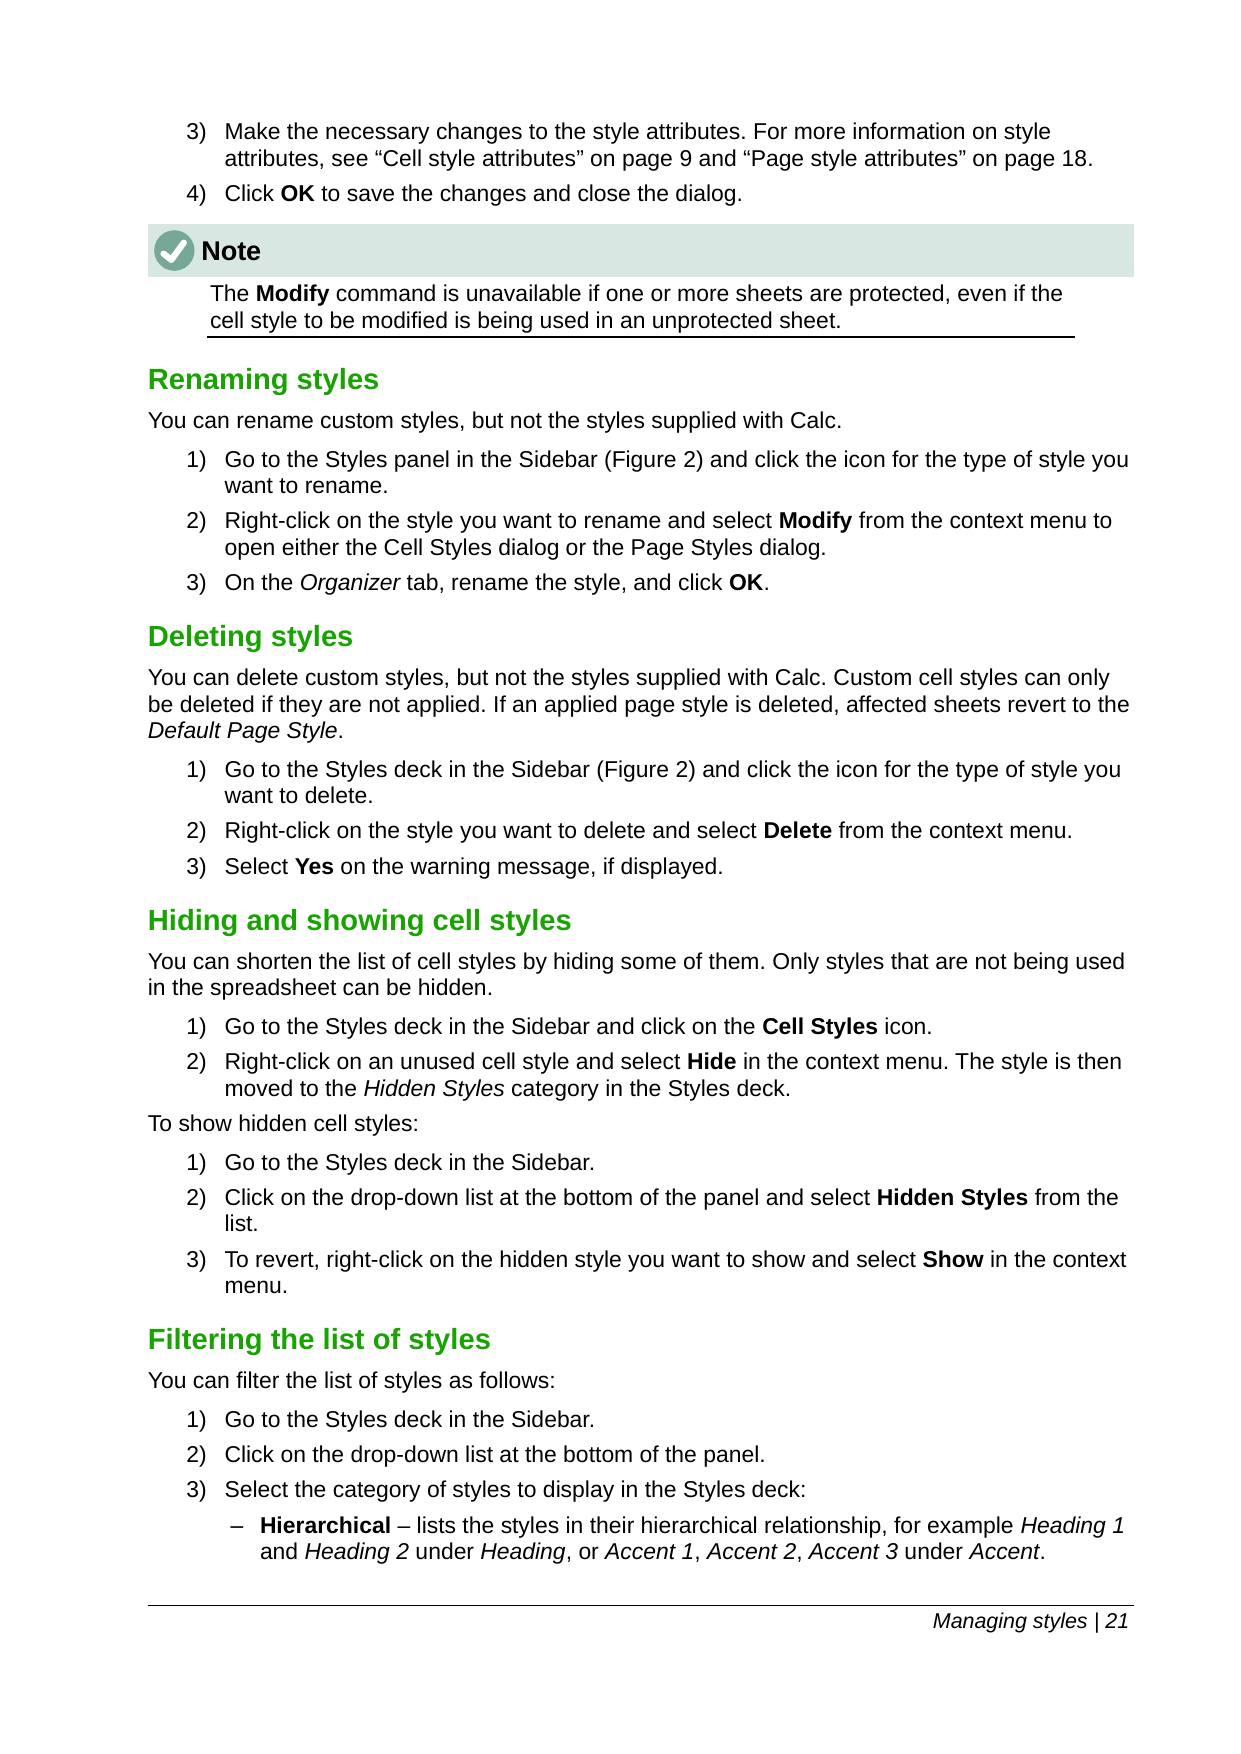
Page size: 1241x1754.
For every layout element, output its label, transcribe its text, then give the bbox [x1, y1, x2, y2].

list Hierarchical – lists the styles in their hierarchical relationship, for example Heading 1 and Heading 2 under Heading, or Accent 1, Accent 2, Accent 3 under Accent. [230, 1512, 1134, 1564]
list Go to the Styles deck in the Sidebar (Figure 2) and click the icon for the type of style you want to delete. [207, 756, 1134, 808]
list Go to the Styles deck in the Sidebar. [207, 1149, 1134, 1175]
list You can filter the list of styles as follows: [148, 1367, 1134, 1393]
list Go to the Styles deck in the Sidebar. [207, 1406, 1134, 1432]
subtitle Hiding and showing cell styles [148, 903, 1134, 936]
list To revert, right-click on the hidden style you want to show and select Show in the context menu. [207, 1246, 1134, 1298]
list Select Yes on the warning message, if displayed. [207, 853, 1134, 879]
subtitle Deleting styles [148, 619, 1134, 652]
list Right-click on the style you want to delete and select Delete from the context menu. [207, 817, 1134, 844]
list Go to the Styles panel in the Sidebar (Figure 2) and click the icon for the type of style you want to rename. [207, 446, 1134, 498]
list Make the necessary changes to the style attributes. For more information on style attributes, see “Cell style attributes” on page 9 and “Page style attributes” on page 18. [207, 118, 1134, 171]
text You can shorten the list of cell styles by hiding some of them. Only styles that are not being used in the spreadsheet can be hidden. [148, 948, 1134, 1001]
list Go to the Styles deck in the Sidebar and click on the Cell Styles icon. [207, 1013, 1134, 1039]
text The Modify command is unavailable if one or more sheets are protected, even if the cell style to be modified is being used in an unprotected sheet. [207, 277, 1075, 336]
list Right-click on an unused cell style and select Hide in the context menu. The style is then moved to the Hidden Styles category in the Styles deck. [207, 1048, 1134, 1101]
list Click OK to save the changes and close the dialog. [207, 180, 1134, 206]
list Click on the drop-down list at the bottom of the panel. [207, 1441, 1134, 1468]
text You can delete custom styles, but not the styles supplied with Calc. Custom cell styles can only be deleted if they are not applied. If an applied page style is deleted, affected sheets revert to the Default Page Style. [148, 664, 1134, 743]
list Right-click on the style you want to rename and select Modify from the context menu to open either the Cell Styles dialog or the Page Styles dialog. [207, 507, 1134, 560]
list Click on the drop-down list at the bottom of the panel and select Hidden Styles from the list. [207, 1184, 1134, 1237]
text You can rename custom styles, but not the styles supplied with Calc. [148, 407, 1134, 433]
list On the Organizer tab, rename the style, and click OK. [207, 569, 1134, 595]
list Select the category of styles to display in the Styles deck: [207, 1476, 1134, 1503]
subtitle Note [148, 224, 1134, 277]
list To show hidden cell styles: [148, 1110, 1134, 1136]
subtitle Filtering the list of styles [148, 1322, 1134, 1355]
subtitle Renaming styles [148, 362, 1134, 395]
